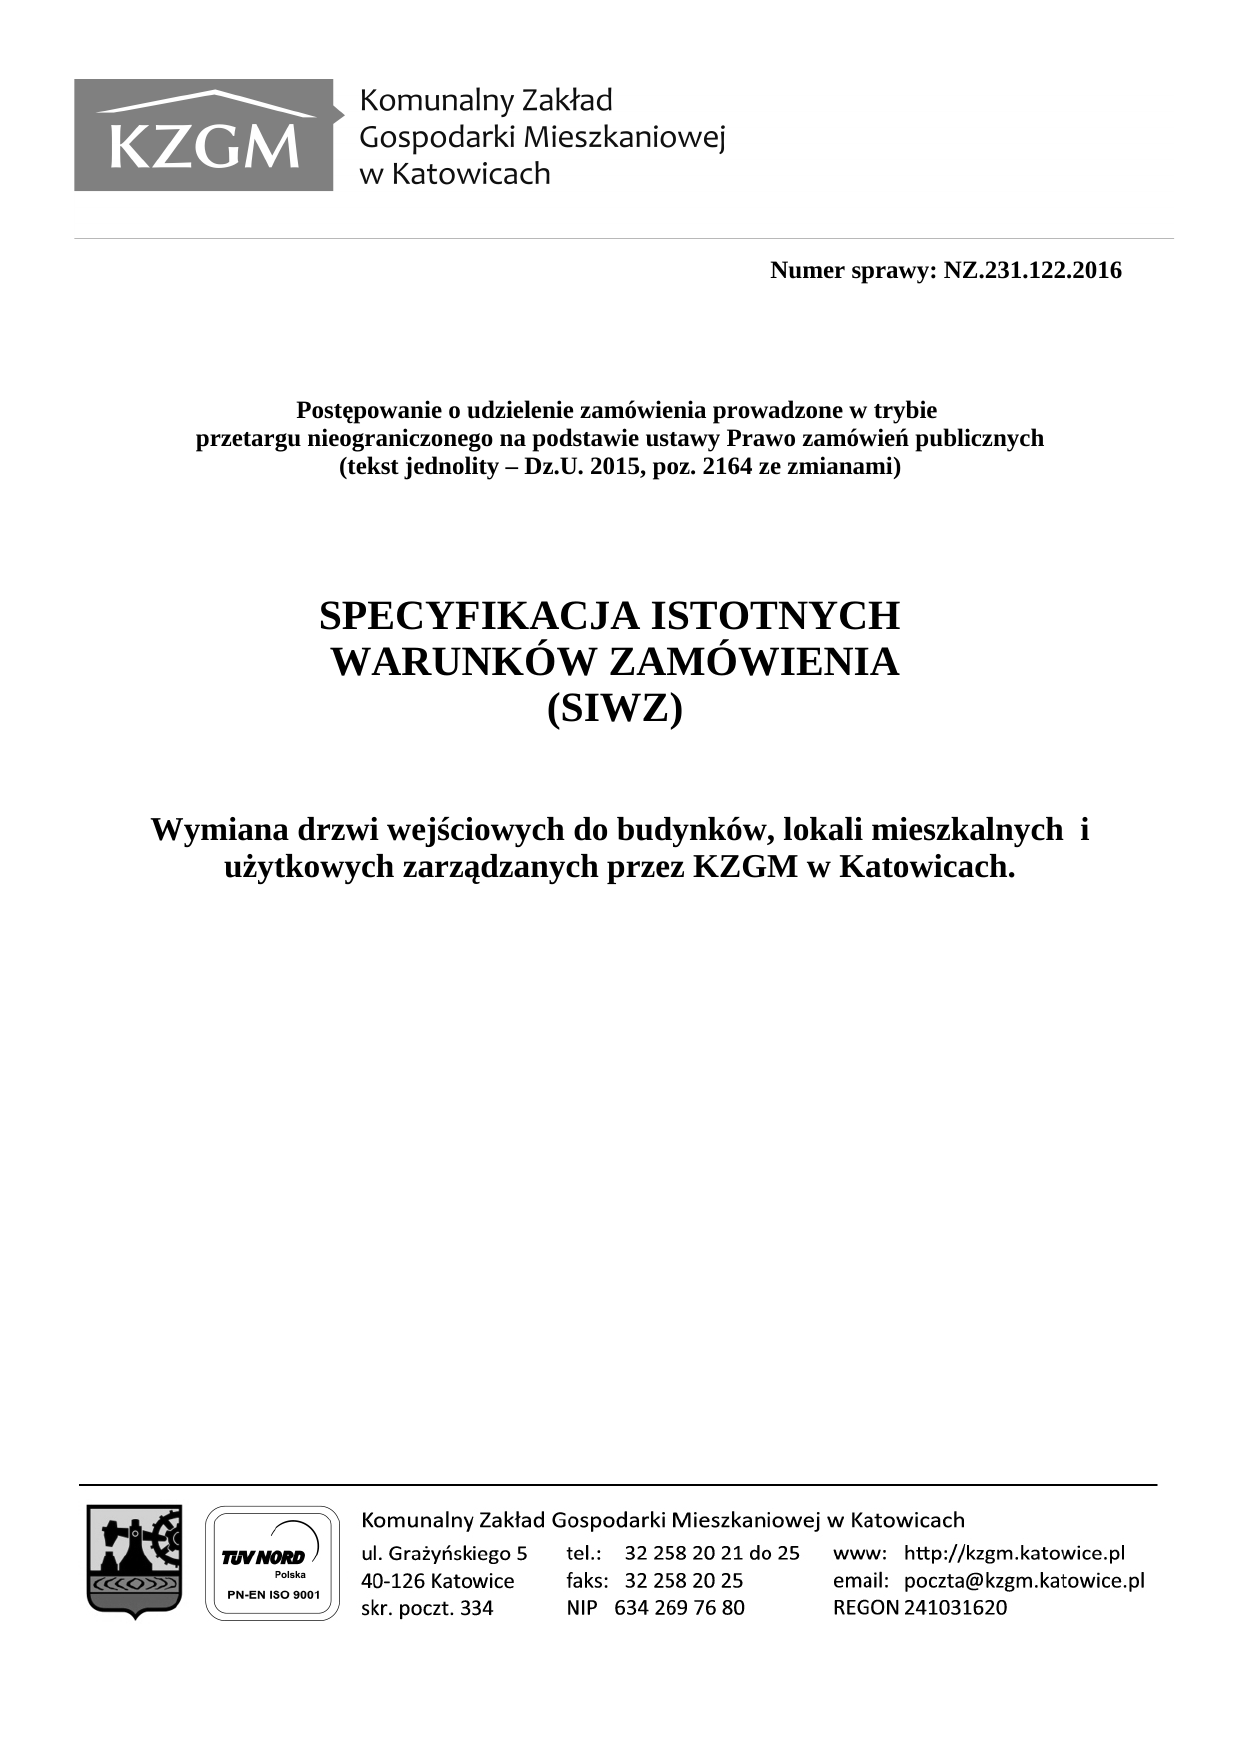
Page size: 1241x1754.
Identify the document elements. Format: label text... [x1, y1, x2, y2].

picture [74, 79, 1175, 240]
text Wymiana drzwi wejściowych do budynków, lokali mieszkalnych i użytkowych zarządzanych przez KZGM w Katowicach. [118, 811, 1122, 885]
text WARUNKÓW ZAMÓWIENIA (SIWZ) [118, 638, 1122, 731]
subtitle Postępowanie o udzielenie zamówienia prowadzone w trybie przetargu nieograniczonego na podstawie ustawy Prawo zamówień publicznych (tekst jednolity – Dz.U. 2015, poz. 2164 ze zmianami) [118, 397, 1122, 480]
text SPECYFIKACJA ISTOTNYCH [118, 592, 1122, 638]
picture [78, 1483, 1162, 1629]
text Numer sprawy: NZ.231.122.2016 [118, 240, 1122, 284]
